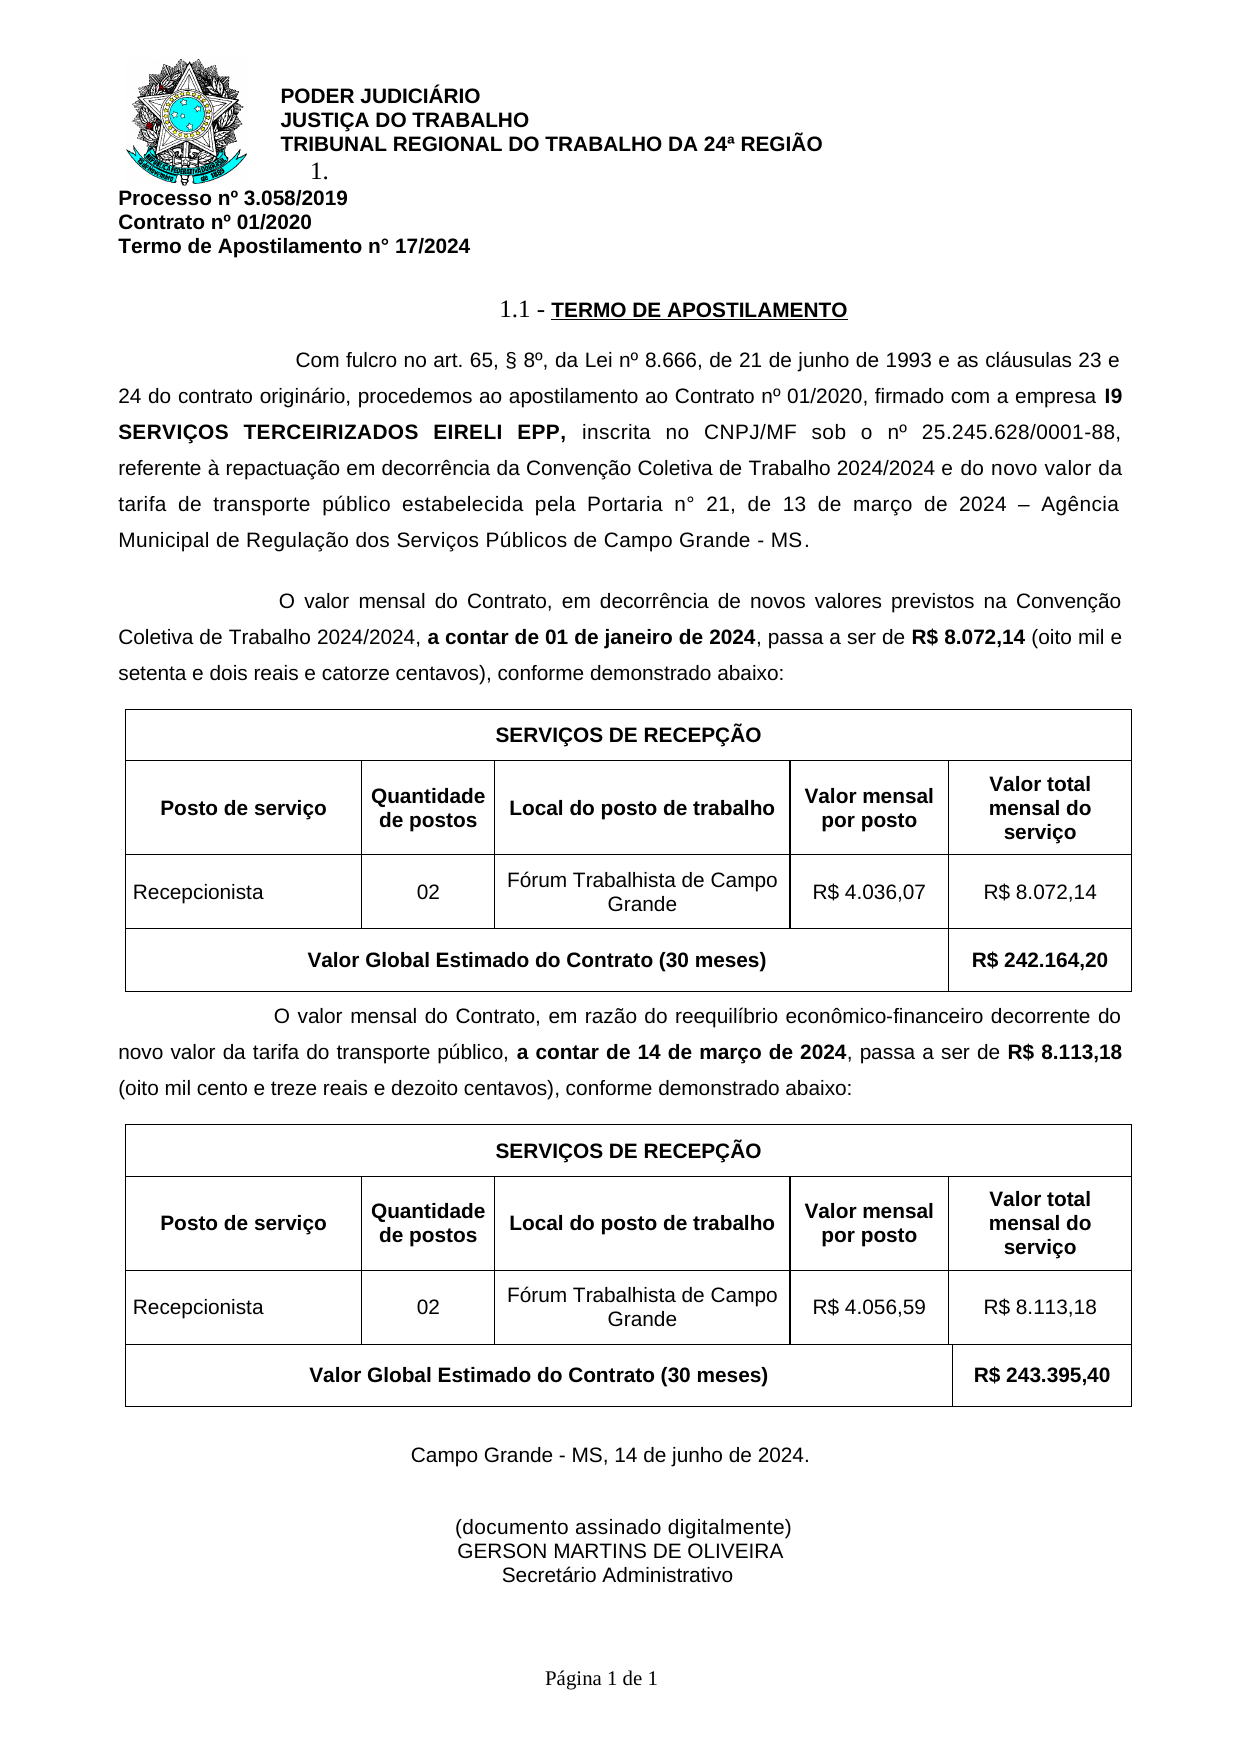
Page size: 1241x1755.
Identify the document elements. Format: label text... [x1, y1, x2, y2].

table_cell R$ 8.113,18 [949, 1271, 1131, 1343]
table_cell R$ 4.036,07 [791, 855, 948, 928]
table_cell R$ 8.072,14 [949, 855, 1131, 928]
table_cell Posto de serviço [126, 761, 361, 854]
table_cell Quantidade de postos [362, 761, 494, 854]
text GERSON MARTINS DE OLIVEIRA [118, 1539, 1122, 1563]
table_header SERVIÇOS DE RECEPÇÃO [126, 1125, 1131, 1176]
text (documento assinado digitalmente) [103, 1515, 1119, 1539]
table_cell Valor mensal por posto [791, 761, 948, 854]
table_cell R$ 4.056,59 [791, 1271, 948, 1343]
table_cell Local do posto de trabalho [495, 761, 789, 854]
table_cell R$ 243.395,40 [953, 1345, 1131, 1406]
text O valor mensal do Contrato, em razão do reequilíbrio econômico-financeiro decorrente do novo valor da tarifa do transporte público, a contar de 14 de março de 2024, passa a ser de R$ 8.113,18 (oito mil cento e treze reais e dezoito centavos), conforme demonstrado abaixo: [118, 1004, 1122, 1100]
text Com fulcro no art. 65, § 8º, da Lei nº 8.666, de 21 de junho de 1993 e as cláusulas 23 e 24 do contrato originário, procedemos ao apostilamento ao Contrato nº 01/2020, firmado com a empresa I9 SERVIÇOS TERCEIRIZADOS EIRELI EPP, inscrita no CNPJ/MF sob o nº 25.245.628/0001-88, referente à repactuação em decorrência da Convenção Coletiva de Trabalho 2024/2024 e do novo valor da tarifa de transporte público estabelecida pela Portaria n° 21, de 13 de março de 2024 – Agência Municipal de Regulação dos Serviços Públicos de Campo Grande - MS. [118, 348, 1122, 552]
table_cell Valor Global Estimado do Contrato (30 meses) [126, 929, 948, 991]
table_cell R$ 242.164,20 [949, 929, 1131, 991]
table_cell Valor total mensal do serviço [949, 1177, 1131, 1269]
table_cell Fórum Trabalhista de Campo Grande [495, 1271, 789, 1343]
table_cell Recepcionista [126, 855, 361, 928]
table_cell Recepcionista [126, 1271, 361, 1343]
table_cell Fórum Trabalhista de Campo Grande [495, 855, 789, 928]
text Campo Grande - MS, 14 de junho de 2024. [118, 1443, 1122, 1467]
text O valor mensal do Contrato, em decorrência de novos valores previstos na Convenção Coletiva de Trabalho 2024/2024, a contar de 01 de janeiro de 2024, passa a ser de R$ 8.072,14 (oito mil e setenta e dois reais e catorze centavos), conforme demonstrado abaixo: [118, 589, 1122, 684]
table_cell 02 [362, 1271, 494, 1343]
text Secretário Administrativo [118, 1563, 1122, 1587]
table_cell Valor mensal por posto [791, 1177, 948, 1269]
table_cell Quantidade de postos [362, 1177, 494, 1269]
table_cell Valor Global Estimado do Contrato (30 meses) [126, 1345, 952, 1406]
table_cell Valor total mensal do serviço [949, 761, 1131, 854]
table_cell Local do posto de trabalho [495, 1177, 789, 1269]
table_header SERVIÇOS DE RECEPÇÃO [126, 710, 1131, 760]
table_cell Posto de serviço [126, 1177, 361, 1269]
subtitle TERMO DE APOSTILAMENTO [224, 294, 1122, 323]
table_cell 02 [362, 855, 494, 928]
